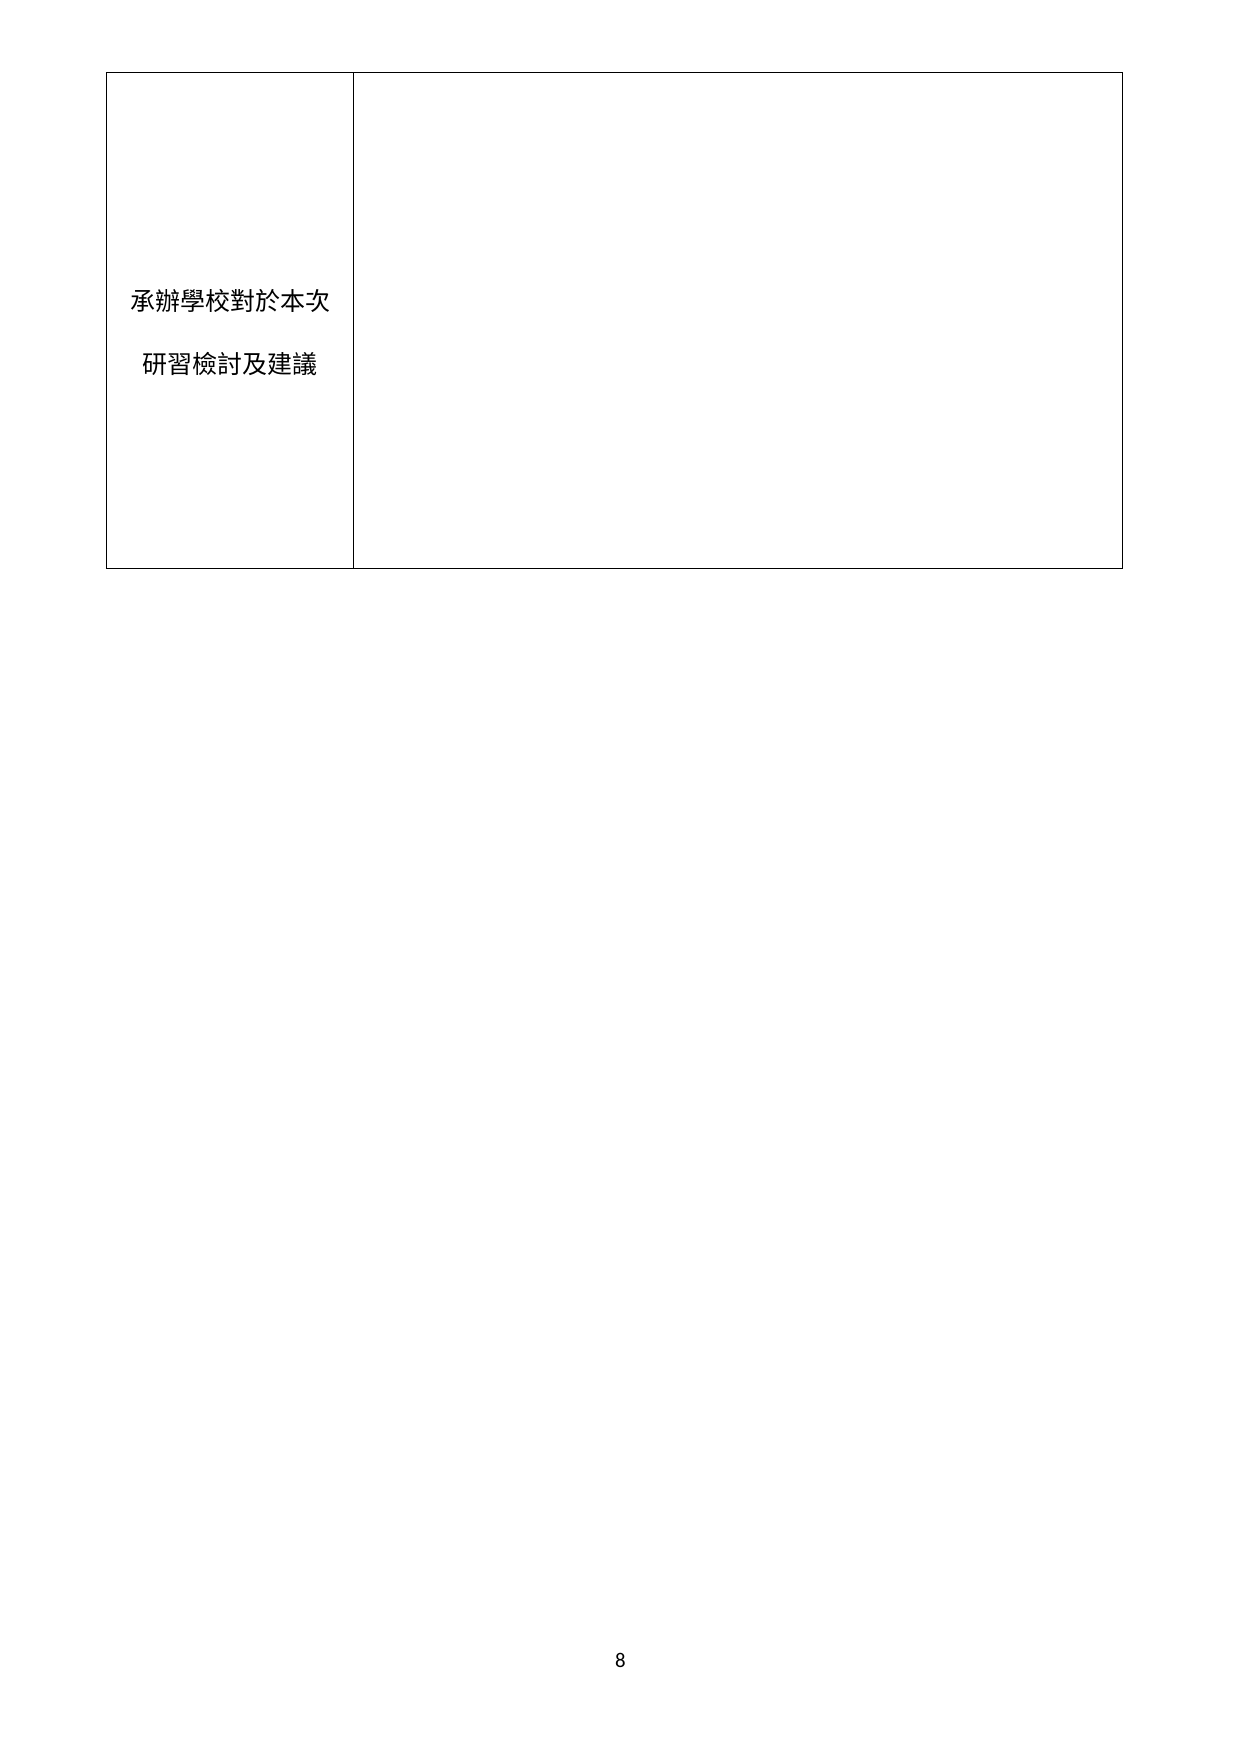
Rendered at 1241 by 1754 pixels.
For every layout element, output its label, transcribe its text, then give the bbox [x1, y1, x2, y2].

table_cell 承辦學校對於本次 研習檢討及建議 [107, 73, 353, 568]
table_cell [354, 73, 1122, 568]
